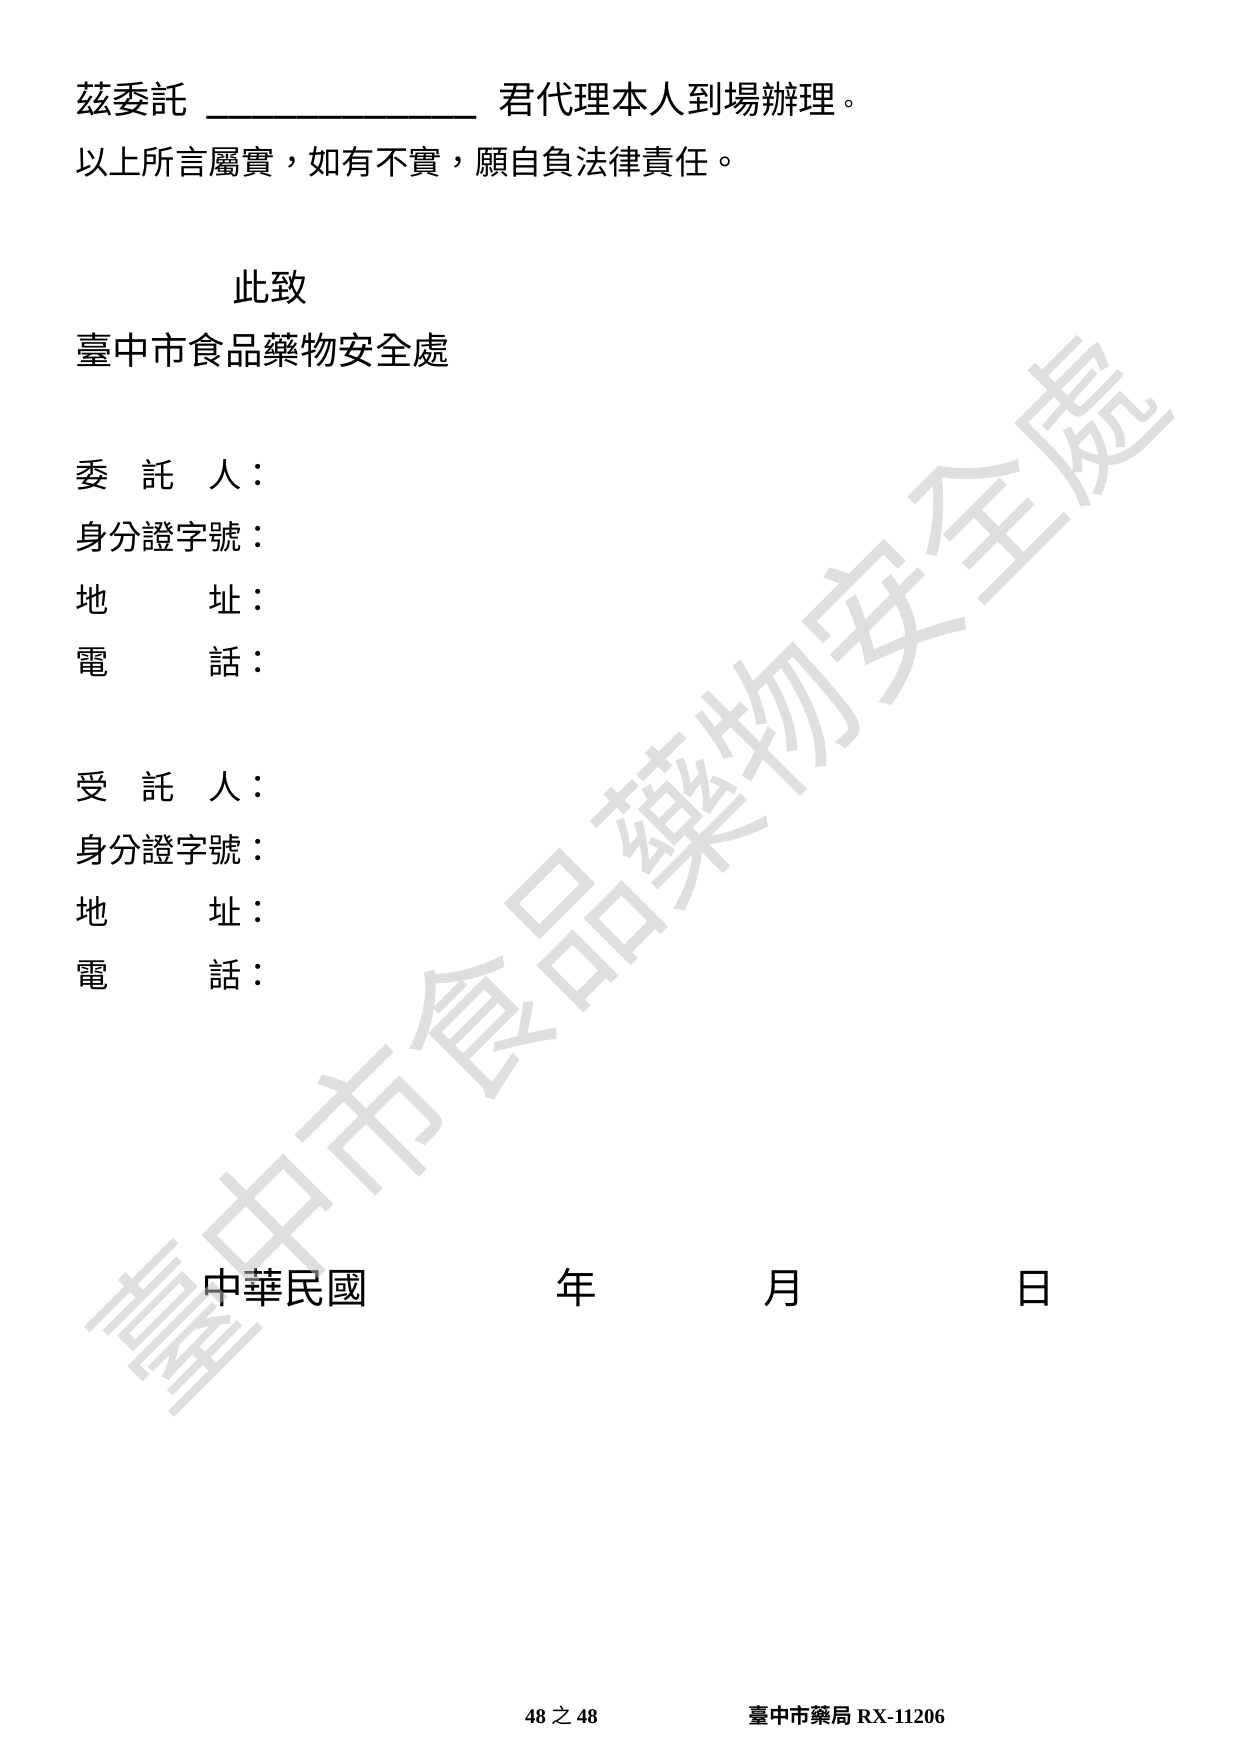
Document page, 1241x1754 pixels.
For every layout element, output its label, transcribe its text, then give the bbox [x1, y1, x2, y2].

text 中華民國 年 月 日 [1024, 1288, 1044, 1300]
text 中華民國 年 月 日 [158, 1284, 184, 1306]
text 地 址： [75, 556, 865, 618]
text 中華民國 年 月 日 [117, 1293, 134, 1306]
text [549, 868, 1181, 931]
text 中華民國 年 月 日 [139, 1243, 261, 1306]
text 中華民國 年 月 日 [257, 1244, 308, 1306]
text [1103, 431, 1181, 493]
text 中華民國 年 月 日 [291, 1292, 315, 1306]
text 臺中市食品藥物安全處 [75, 306, 1181, 368]
text 中華民國 年 月 日 [300, 1243, 1181, 1306]
text [1100, 431, 1147, 455]
text 電 話： [75, 618, 904, 681]
text 委 託 人： [75, 431, 1074, 493]
text [983, 493, 1181, 556]
text 中華民國 年 月 日 [1024, 1274, 1044, 1285]
text 電 話： [75, 931, 569, 993]
text 以上所言屬實，如有不實，願自負法律責任。 [75, 118, 1181, 181]
text 此致 [75, 243, 1181, 306]
text 中華民國 年 月 日 [200, 1295, 220, 1306]
text [821, 556, 1181, 618]
text [693, 806, 726, 833]
text [870, 618, 905, 648]
text 身分證字號： [75, 493, 933, 556]
text [711, 806, 1181, 868]
text [700, 854, 716, 868]
text 身分證字號： [75, 806, 690, 868]
text [680, 856, 692, 868]
text 地 址： [75, 868, 538, 931]
text 茲委託 ____________ 君代理本人到場辦理。 [75, 56, 1181, 118]
text 中華民國 年 月 日 [75, 1243, 166, 1306]
text 中華民國 年 月 日 [768, 1293, 794, 1306]
text 中華民國 年 月 日 [332, 1273, 361, 1302]
text [1075, 459, 1099, 493]
text [942, 493, 983, 534]
text [1079, 435, 1097, 454]
text [937, 519, 989, 556]
text [907, 618, 1181, 681]
text 受 託 人： [75, 743, 1181, 806]
text [520, 868, 578, 923]
text 中華民國 年 月 日 [226, 1243, 265, 1263]
text [576, 931, 1181, 993]
text [552, 946, 597, 990]
